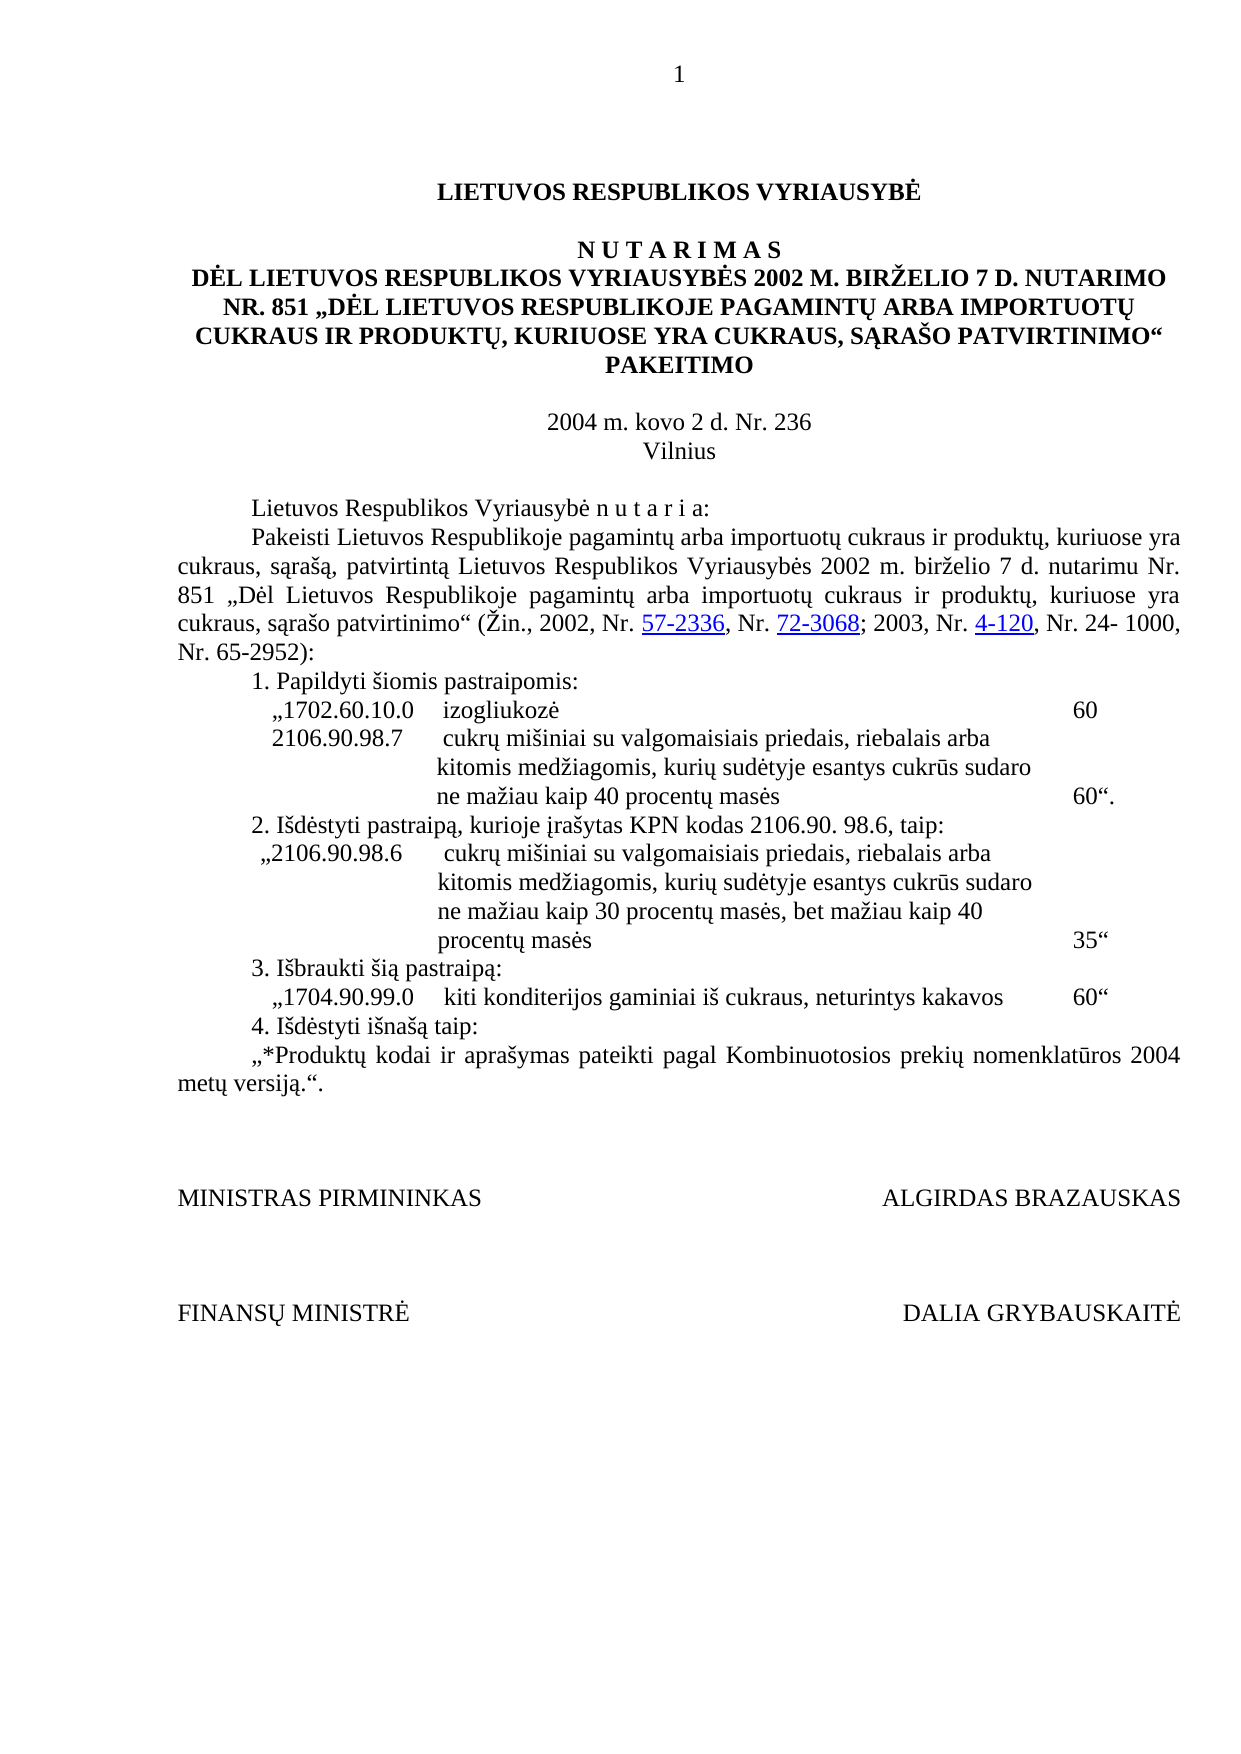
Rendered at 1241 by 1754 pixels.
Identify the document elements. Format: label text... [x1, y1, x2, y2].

text MINISTRAS PIRMININKAS ALGIRDAS BRAZAUSKAS [177, 1183, 1181, 1212]
text 2. Išdėstyti pastraipą, kurioje įrašytas KPN kodas 2106.90. 98.6, taip: [177, 810, 1181, 838]
table_cell 60“. [1055, 724, 1204, 810]
table_header kiti konditerijos gaminiai iš cukraus, neturintys kakavos [426, 982, 1055, 1011]
text 1. Papildyti šiomis pastraipomis: [177, 666, 1181, 695]
table_header „1702.60.10.0 [177, 695, 425, 723]
text „*Produktų kodai ir aprašymas pateikti pagal Kombinuotosios prekių nomenklatūros 2004 metų versiją.“. [177, 1040, 1181, 1097]
table_header „2106.90.98.6 [177, 839, 426, 953]
text Vilnius [177, 436, 1181, 465]
text 2004 m. kovo 2 d. Nr. 236 [177, 407, 1181, 436]
text DĖL LIETUVOS RESPUBLIKOS VYRIAUSYBĖS 2002 M. BIRŽELIO 7 D. NUTARIMO NR. 851 „DĖL LIETUVOS RESPUBLIKOJE PAGAMINTŲ ARBA IMPORTUOTŲ CUKRAUS IR PRODUKTŲ, KURIUOSE YRA CUKRAUS, SĄRAŠO PATVIRTINIMO“ PAKEITIMO [177, 263, 1181, 378]
table_header „1704.90.99.0 [177, 982, 426, 1011]
text 4. Išdėstyti išnašą taip: [177, 1011, 1181, 1040]
table_header izogliukozė [425, 695, 1055, 723]
table_header cukrų mišiniai su valgomaisiais priedais, riebalais arba kitomis medžiagomis, kurių sudėtyje esantys cukrūs sudaro ne mažiau kaip 30 procentų masės, bet mažiau kaip 40 procentų masės [426, 839, 1055, 953]
text Pakeisti Lietuvos Respublikoje pagamintų arba importuotų cukraus ir produktų, kuriuose yra cukraus, sąrašą, patvirtintą Lietuvos Respublikos Vyriausybės 2002 m. birželio 7 d. nutarimu Nr. 851 „Dėl Lietuvos Respublikoje pagamintų arba importuotų cukraus ir produktų, kuriuose yra cukraus, sąrašo patvirtinimo“ (Žin., 2002, Nr. 57-2336, Nr. 72-3068; 2003, Nr. 4-120, Nr. 24- 1000, Nr. 65-2952): [177, 522, 1181, 666]
text LIETUVOS RESPUBLIKOS VYRIAUSYBĖ [177, 177, 1181, 206]
text 3. Išbraukti šią pastraipą: [177, 953, 1181, 982]
table_header 60 [1055, 695, 1204, 723]
table_cell 2106.90.98.7 [177, 724, 425, 810]
text FINANSŲ MINISTRĖ DALIA GRYBAUSKAITĖ [177, 1298, 1181, 1327]
table_cell cukrų mišiniai su valgomaisiais priedais, riebalais arba kitomis medžiagomis, kurių sudėtyje esantys cukrūs sudaro ne mažiau kaip 40 procentų masės [425, 724, 1055, 810]
text Lietuvos Respublikos Vyriausybė nutaria: [177, 493, 1181, 522]
table_header 60“ [1055, 982, 1204, 1011]
text N U T A R I M A S [177, 235, 1181, 263]
table_header 35“ [1055, 839, 1204, 953]
